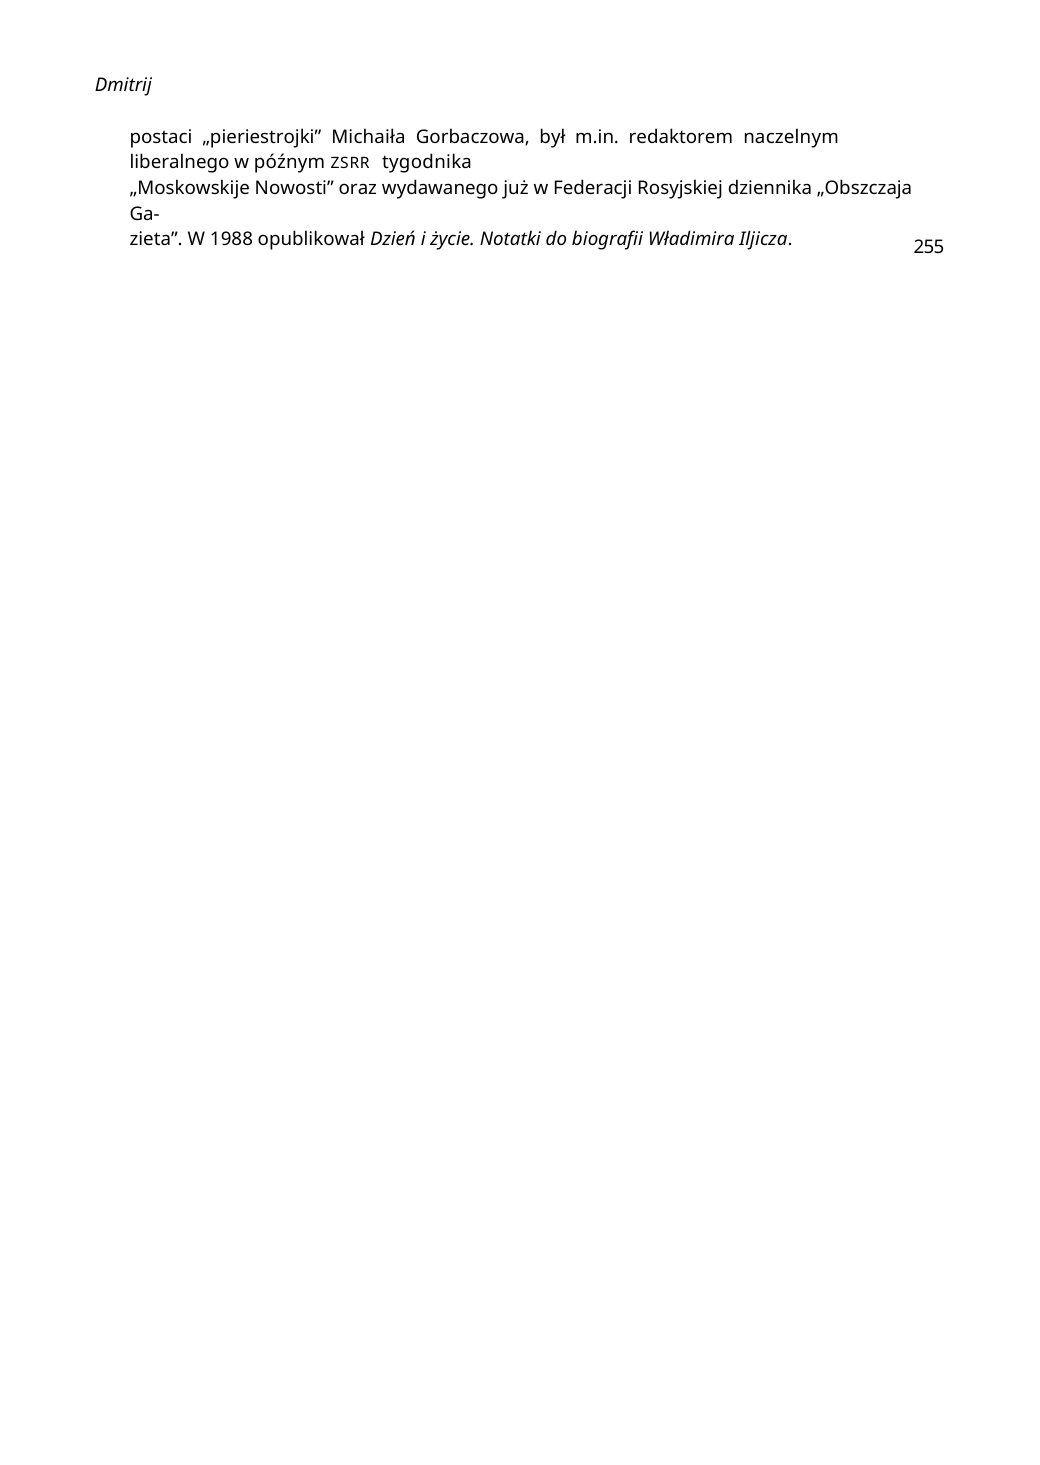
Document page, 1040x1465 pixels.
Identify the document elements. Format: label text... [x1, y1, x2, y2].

text zieta”. W 1988 opublikował Dzień i życie. Notatki do biografii Władimira Iljicza. 255 [129, 226, 956, 259]
list postaci „pieriestrojki” Michaiła Gorbaczowa, był m.in. redaktorem naczelnym liberalnego w późnym ZSRR tygodnika [100, 123, 839, 174]
text „Moskowskije Nowosti” oraz wydawanego już w Federacji Rosyjskiej dziennika „Obszczaja Ga- [129, 174, 956, 225]
